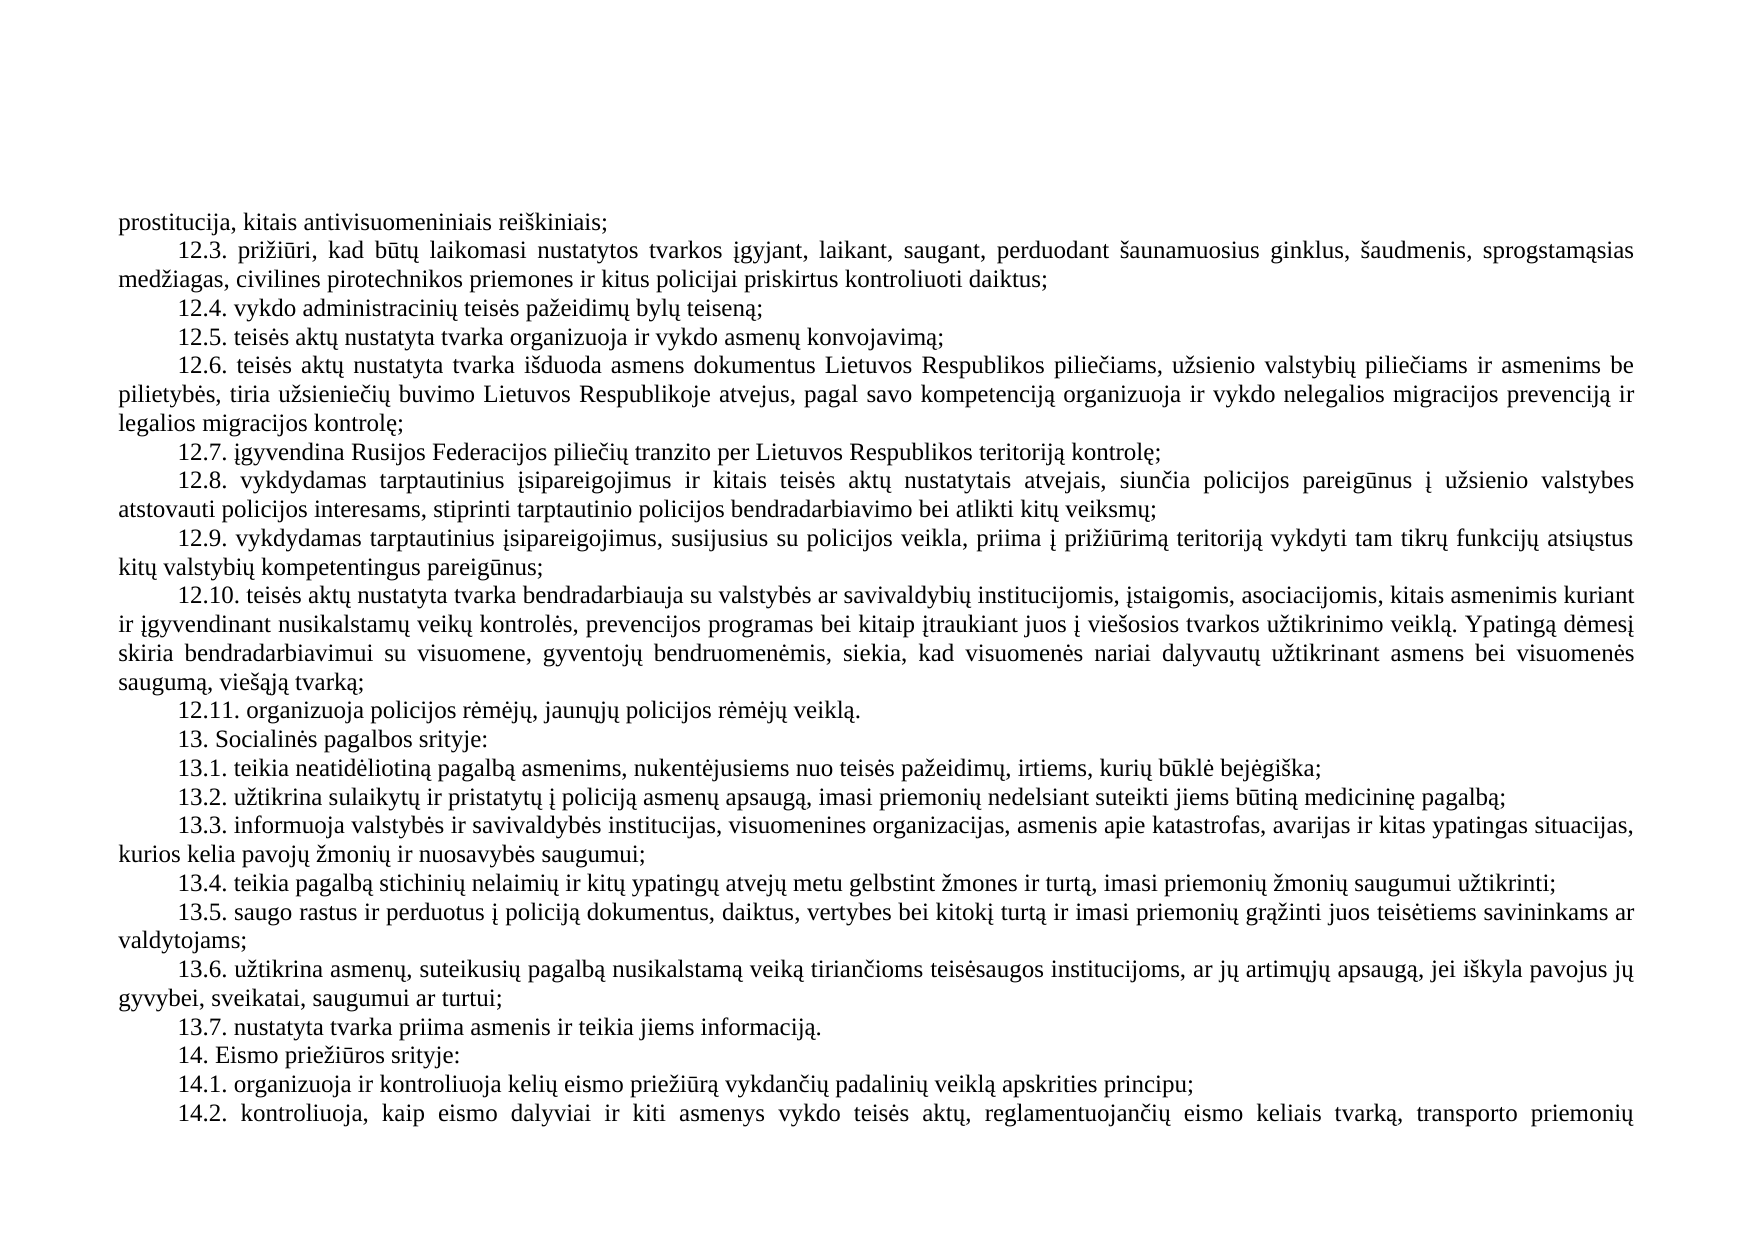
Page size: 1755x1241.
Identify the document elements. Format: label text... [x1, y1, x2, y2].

text 12.4. vykdo administracinių teisės pažeidimų bylų teiseną; [118, 293, 1636, 322]
text 13. Socialinės pagalbos srityje: [118, 724, 1636, 753]
text 13.2. užtikrina sulaikytų ir pristatytų į policiją asmenų apsaugą, imasi priemonių nedelsiant suteikti jiems būtiną medicininę pagalbą; [118, 782, 1636, 810]
text 12.5. teisės aktų nustatyta tvarka organizuoja ir vykdo asmenų konvojavimą; [118, 322, 1636, 350]
text 13.4. teikia pagalbą stichinių nelaimių ir kitų ypatingų atvejų metu gelbstint žmones ir turtą, imasi priemonių žmonių saugumui užtikrinti; [118, 868, 1636, 897]
text 14.1. organizuoja ir kontroliuoja kelių eismo priežiūrą vykdančių padalinių veiklą apskrities principu; [118, 1069, 1636, 1098]
text prostitucija, kitais antivisuomeniniais reiškiniais; [118, 207, 1636, 235]
text 13.3. informuoja valstybės ir savivaldybės institucijas, visuomenines organizacijas, asmenis apie katastrofas, avarijas ir kitas ypatingas situacijas, kurios kelia pavojų žmonių ir nuosavybės saugumui; [118, 810, 1636, 868]
text 12.3. prižiūri, kad būtų laikomasi nustatytos tvarkos įgyjant, laikant, saugant, perduodant šaunamuosius ginklus, šaudmenis, sprogstamąsias medžiagas, civilines pirotechnikos priemones ir kitus policijai priskirtus kontroliuoti daiktus; [118, 235, 1636, 293]
text 14. Eismo priežiūros srityje: [118, 1040, 1636, 1069]
text 12.6. teisės aktų nustatyta tvarka išduoda asmens dokumentus Lietuvos Respublikos piliečiams, užsienio valstybių piliečiams ir asmenims be pilietybės, tiria užsieniečių buvimo Lietuvos Respublikoje atvejus, pagal savo kompetenciją organizuoja ir vykdo nelegalios migracijos prevenciją ir legalios migracijos kontrolę; [118, 350, 1636, 437]
text 14.2. kontroliuoja, kaip eismo dalyviai ir kiti asmenys vykdo teisės aktų, reglamentuojančių eismo keliais tvarką, transporto priemonių [118, 1098, 1636, 1127]
text 12.8. vykdydamas tarptautinius įsipareigojimus ir kitais teisės aktų nustatytais atvejais, siunčia policijos pareigūnus į užsienio valstybes atstovauti policijos interesams, stiprinti tarptautinio policijos bendradarbiavimo bei atlikti kitų veiksmų; [118, 465, 1636, 523]
text 13.7. nustatyta tvarka priima asmenis ir teikia jiems informaciją. [118, 1012, 1636, 1040]
text 13.5. saugo rastus ir perduotus į policiją dokumentus, daiktus, vertybes bei kitokį turtą ir imasi priemonių grąžinti juos teisėtiems savininkams ar valdytojams; [118, 897, 1636, 954]
text 12.7. įgyvendina Rusijos Federacijos piliečių tranzito per Lietuvos Respublikos teritoriją kontrolę; [118, 437, 1636, 465]
text 12.11. organizuoja policijos rėmėjų, jaunųjų policijos rėmėjų veiklą. [118, 695, 1636, 724]
text 13.1. teikia neatidėliotiną pagalbą asmenims, nukentėjusiems nuo teisės pažeidimų, irtiems, kurių būklė bejėgiška; [118, 753, 1636, 782]
text 13.6. užtikrina asmenų, suteikusių pagalbą nusikalstamą veiką tiriančioms teisėsaugos institucijoms, ar jų artimųjų apsaugą, jei iškyla pavojus jų gyvybei, sveikatai, saugumui ar turtui; [118, 954, 1636, 1012]
text 12.10. teisės aktų nustatyta tvarka bendradarbiauja su valstybės ar savivaldybių institucijomis, įstaigomis, asociacijomis, kitais asmenimis kuriant ir įgyvendinant nusikalstamų veikų kontrolės, prevencijos programas bei kitaip įtraukiant juos į viešosios tvarkos užtikrinimo veiklą. Ypatingą dėmesį skiria bendradarbiavimui su visuomene, gyventojų bendruomenėmis, siekia, kad visuomenės nariai dalyvautų užtikrinant asmens bei visuomenės saugumą, viešąją tvarką; [118, 580, 1636, 695]
text 12.9. vykdydamas tarptautinius įsipareigojimus, susijusius su policijos veikla, priima į prižiūrimą teritoriją vykdyti tam tikrų funkcijų atsiųstus kitų valstybių kompetentingus pareigūnus; [118, 523, 1636, 580]
